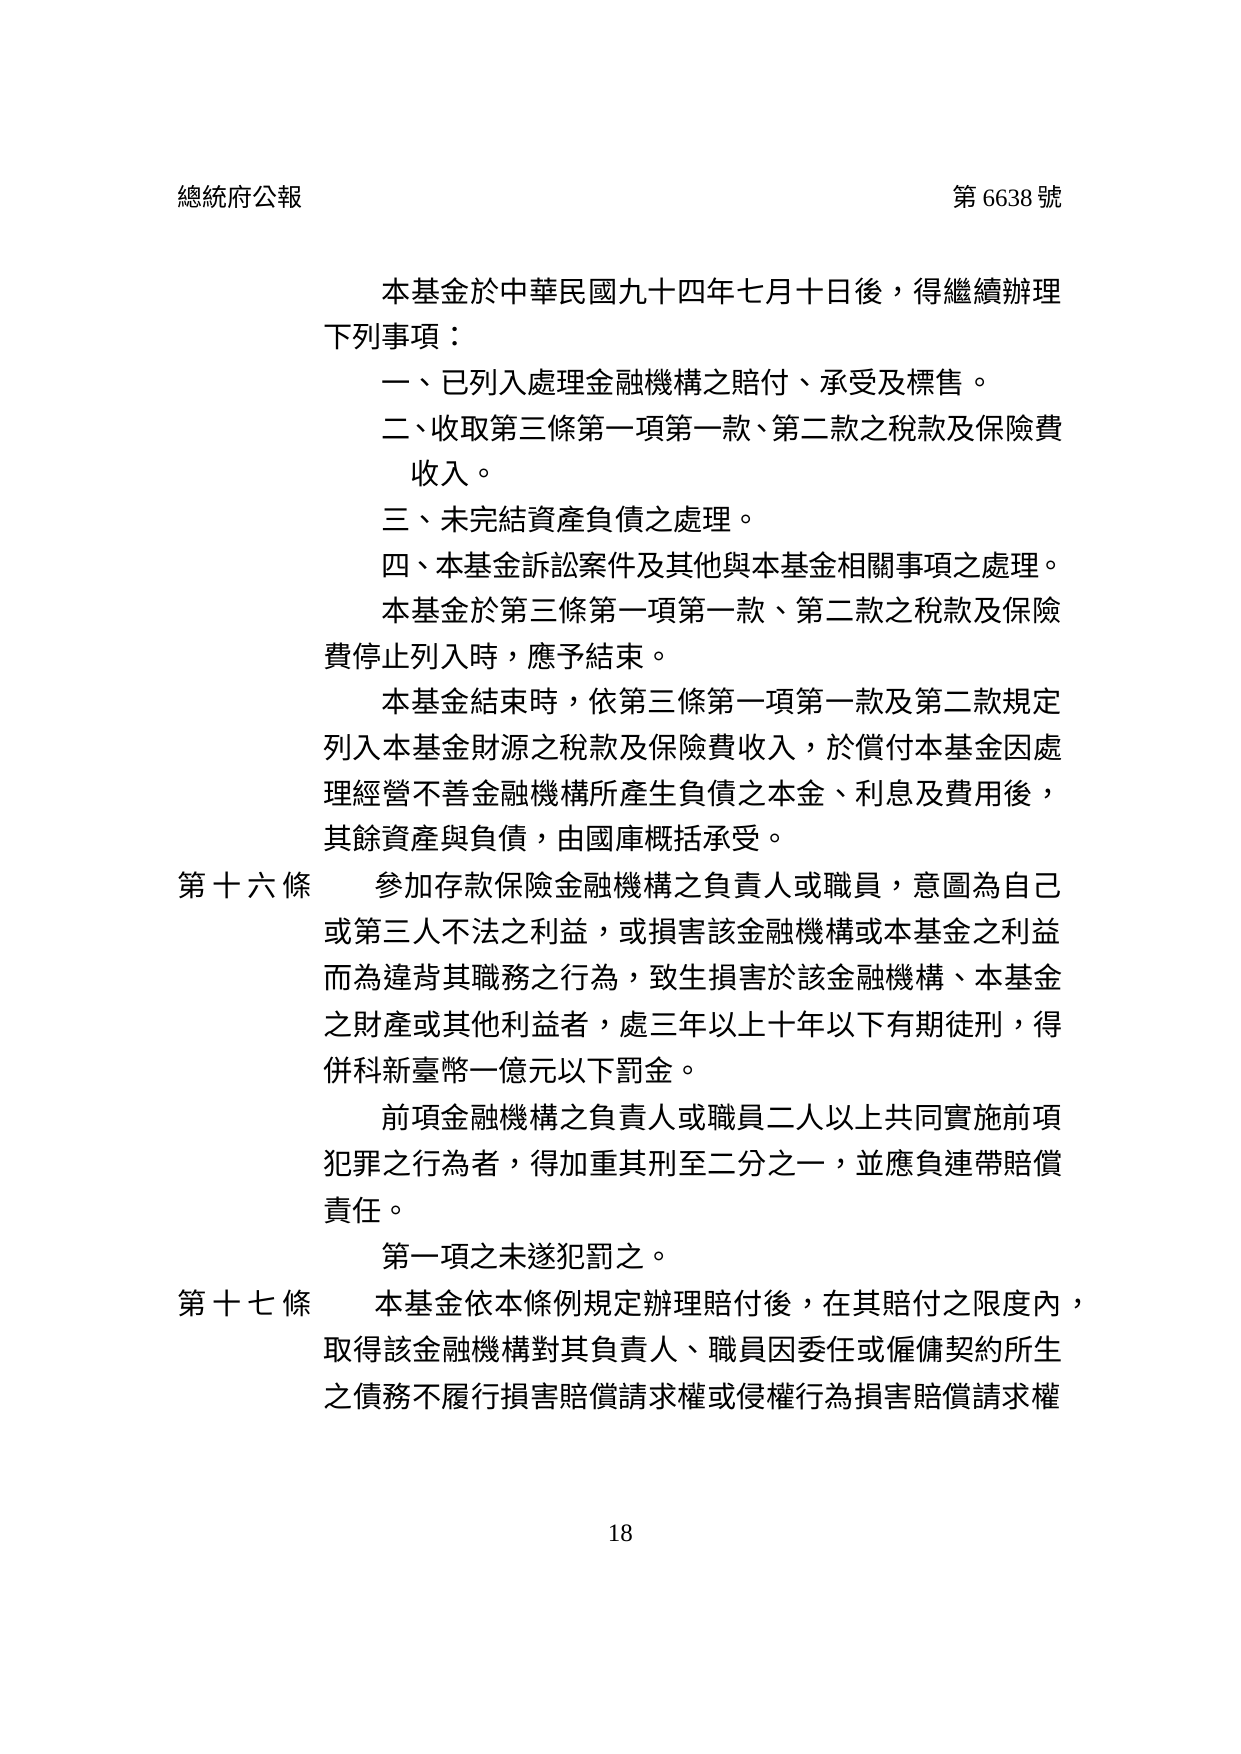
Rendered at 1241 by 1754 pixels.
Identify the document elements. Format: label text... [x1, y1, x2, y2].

text 四、本基金訴訟案件及其他與本基金相關事項之處理。 [381, 539, 1063, 585]
text 第一項之未遂犯罰之。 [323, 1231, 1063, 1277]
text 一、已列入處理金融機構之賠付、承受及標售。 [381, 357, 1063, 403]
text 前項金融機構之負責人或職員二人以上共同實施前項犯罪之行為者，得加重其刑至二分之一，並應負連帶賠償責任。 [323, 1091, 1063, 1231]
text 本基金結束時，依第三條第一項第一款及第二款規定列入本基金財源之稅款及保險費收入，於償付本基金因處理經營不善金融機構所產生負債之本金、利息及費用後，其餘資產與負債，由國庫概括承受。 [323, 676, 1063, 859]
text 二、收取第三條第一項第一款、第二款之稅款及保險費收入。 [381, 403, 1063, 494]
text 本基金於第三條第一項第一款、第二款之稅款及保險費停止列入時，應予結束。 [323, 585, 1063, 676]
text 第十六條 參加存款保險金融機構之負責人或職員，意圖為自己或第三人不法之利益，或損害該金融機構或本基金之利益，而為違背其職務之行為，致生損害於該金融機構、本基金之財產或其他利益者，處三年以上十年以下有期徒刑，得併科新臺幣一億元以下罰金。 [177, 859, 1063, 1091]
text 三、未完結資產負債之處理。 [381, 494, 1063, 539]
text 第十七條 本基金依本條例規定辦理賠付後，在其賠付之限度內，取得該金融機構對其負責人、職員因委任或僱傭契約所生之債務不履行損害賠償請求權或侵權行為損害賠償請求權，與其職務保證人、保證保險人及共同侵權行為人之損害賠償請求權。 [177, 1277, 1063, 1416]
text 本基金於中華民國九十四年七月十日後，得繼續辦理下列事項： [323, 266, 1063, 357]
